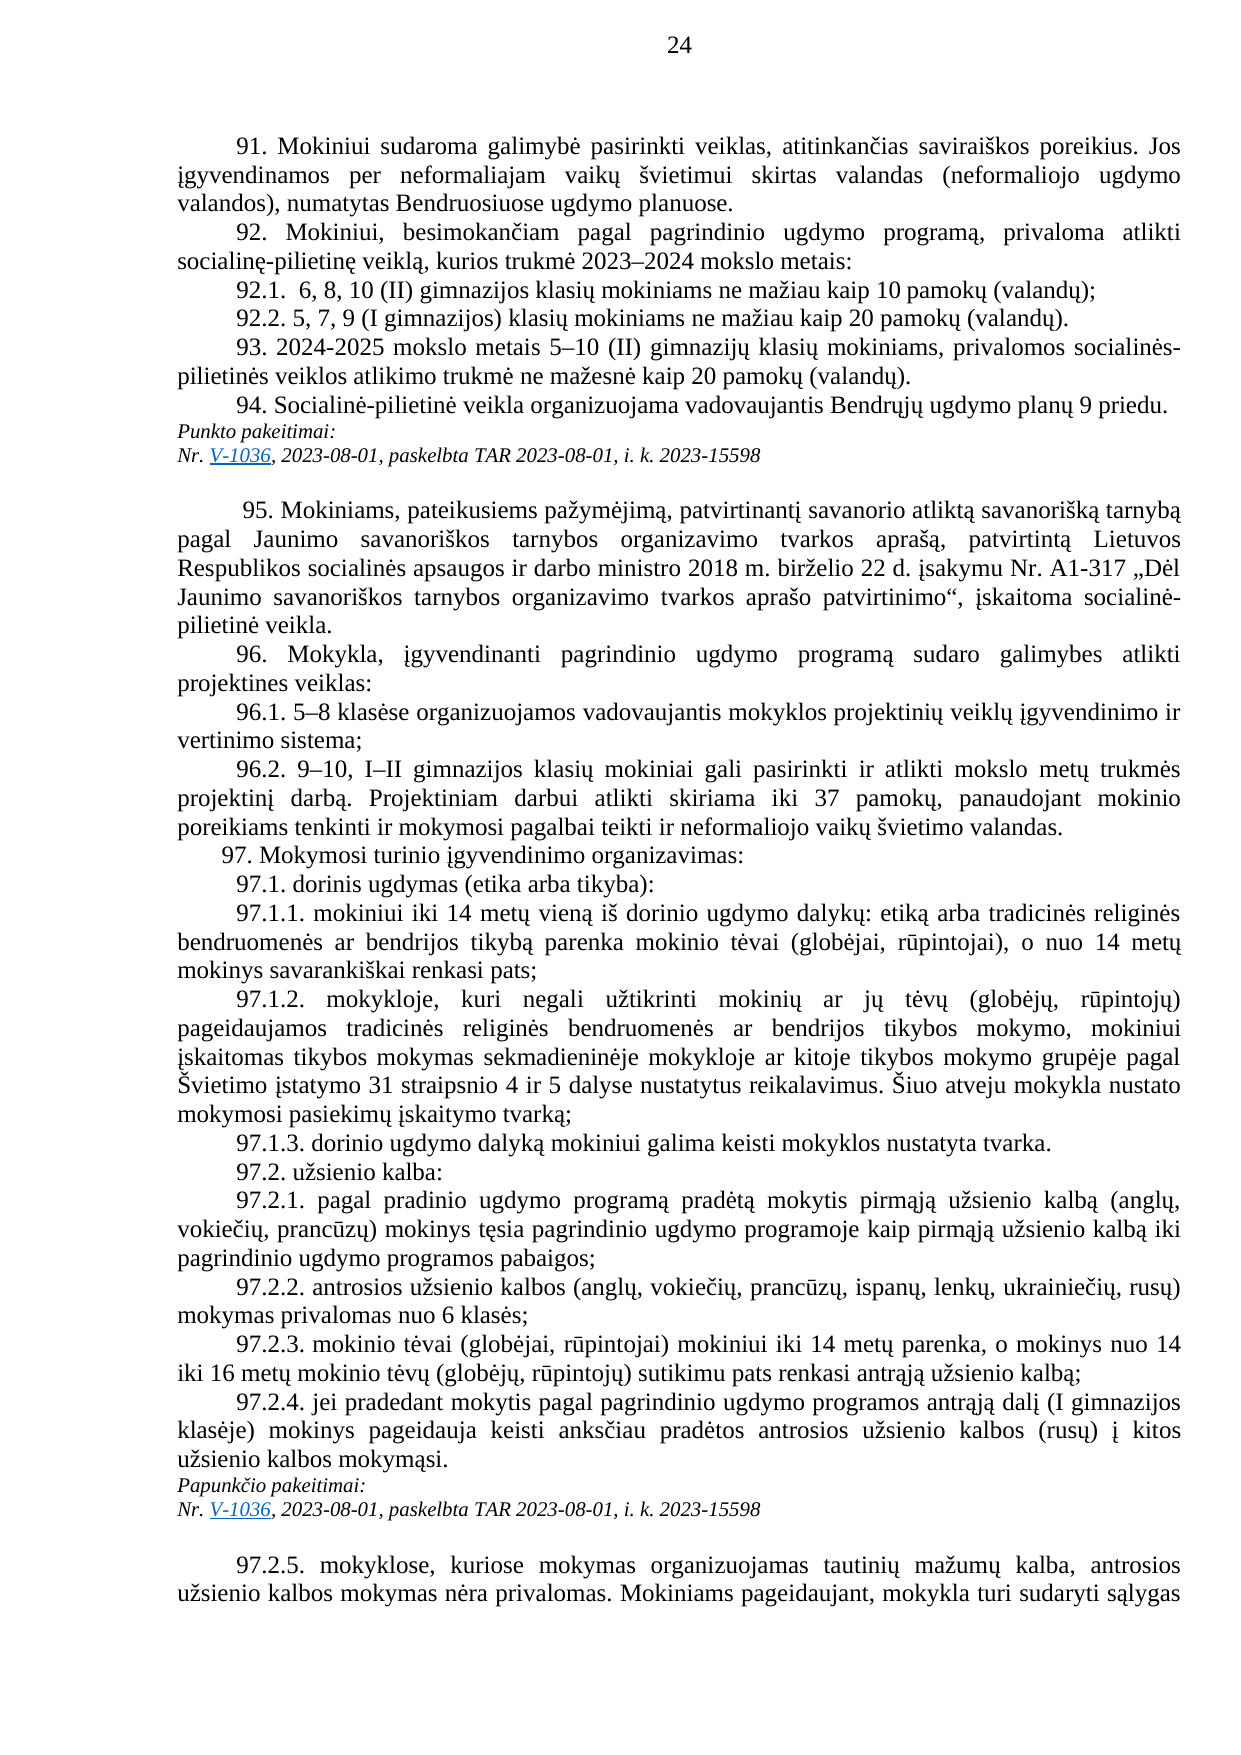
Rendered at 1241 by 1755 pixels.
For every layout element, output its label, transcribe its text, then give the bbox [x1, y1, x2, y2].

text Punkto pakeitimai: [177, 418, 1182, 443]
text 93. 2024-2025 mokslo metais 5–10 (II) gimnazijų klasių mokiniams, privalomos socialinės-pilietinės veiklos atlikimo trukmė ne mažesnė kaip 20 pamokų (valandų). [177, 332, 1182, 390]
text 97.2.3. mokinio tėvai (globėjai, rūpintojai) mokiniui iki 14 metų parenka, o mokinys nuo 14 iki 16 metų mokinio tėvų (globėjų, rūpintojų) sutikimu pats renkasi antrąją užsienio kalbą; [177, 1329, 1182, 1387]
text 92.2. 5, 7, 9 (I gimnazijos) klasių mokiniams ne mažiau kaip 20 pamokų (valandų). [177, 303, 1182, 332]
text 97.2.1. pagal pradinio ugdymo programą pradėtą mokytis pirmąją užsienio kalbą (anglų, vokiečių, prancūzų) mokinys tęsia pagrindinio ugdymo programoje kaip pirmąją užsienio kalbą iki pagrindinio ugdymo programos pabaigos; [177, 1185, 1182, 1272]
text 92. Mokiniui, besimokančiam pagal pagrindinio ugdymo programą, privaloma atlikti socialinę-pilietinę veiklą, kurios trukmė 2023–2024 mokslo metais: [177, 217, 1182, 275]
text 96. Mokykla, įgyvendinanti pagrindinio ugdymo programą sudaro galimybes atlikti projektines veiklas: [177, 639, 1182, 697]
text Nr. V-1036, 2023-08-01, paskelbta TAR 2023-08-01, i. k. 2023-15598 [177, 443, 1182, 467]
text 94. Socialinė-pilietinė veikla organizuojama vadovaujantis Bendrųjų ugdymo planų 9 priedu. [177, 390, 1182, 418]
text 97.1.3. dorinio ugdymo dalyką mokiniui galima keisti mokyklos nustatyta tvarka. [177, 1128, 1182, 1157]
text 97.2.5. mokyklose, kuriose mokymas organizuojamas tautinių mažumų kalba, antrosios užsienio kalbos mokymas nėra privalomas. Mokiniams pageidaujant, mokykla turi sudaryti sąlygas [177, 1550, 1182, 1607]
text 92.1. 6, 8, 10 (II) gimnazijos klasių mokiniams ne mažiau kaip 10 pamokų (valandų); [177, 275, 1182, 303]
text 97.1. dorinis ugdymas (etika arba tikyba): [177, 869, 1182, 898]
text 96.1. 5–8 klasėse organizuojamos vadovaujantis mokyklos projektinių veiklų įgyvendinimo ir vertinimo sistema; [177, 697, 1182, 754]
text 95. Mokiniams, pateikusiems pažymėjimą, patvirtinantį savanorio atliktą savanorišką tarnybą pagal Jaunimo savanoriškos tarnybos organizavimo tvarkos aprašą, patvirtintą Lietuvos Respublikos socialinės apsaugos ir darbo ministro 2018 m. birželio 22 d. įsakymu Nr. A1-317 „Dėl Jaunimo savanoriškos tarnybos organizavimo tvarkos aprašo patvirtinimo“, įskaitoma socialinė-pilietinė veikla. [177, 495, 1182, 639]
text 97. Mokymosi turinio įgyvendinimo organizavimas: [177, 840, 1182, 869]
text Papunkčio pakeitimai: [177, 1473, 1182, 1497]
text 97.1.2. mokykloje, kuri negali užtikrinti mokinių ar jų tėvų (globėjų, rūpintojų) pageidaujamos tradicinės religinės bendruomenės ar bendrijos tikybos mokymo, mokiniui įskaitomas tikybos mokymas sekmadieninėje mokykloje ar kitoje tikybos mokymo grupėje pagal Švietimo įstatymo 31 straipsnio 4 ir 5 dalyse nustatytus reikalavimus. Šiuo atveju mokykla nustato mokymosi pasiekimų įskaitymo tvarką; [177, 984, 1182, 1128]
text 91. Mokiniui sudaroma galimybė pasirinkti veiklas, atitinkančias saviraiškos poreikius. Jos įgyvendinamos per neformaliajam vaikų švietimui skirtas valandas (neformaliojo ugdymo valandos), numatytas Bendruosiuose ugdymo planuose. [177, 131, 1182, 217]
text 97.1.1. mokiniui iki 14 metų vieną iš dorinio ugdymo dalykų: etiką arba tradicinės religinės bendruomenės ar bendrijos tikybą parenka mokinio tėvai (globėjai, rūpintojai), o nuo 14 metų mokinys savarankiškai renkasi pats; [177, 898, 1182, 984]
text Nr. V-1036, 2023-08-01, paskelbta TAR 2023-08-01, i. k. 2023-15598 [177, 1497, 1182, 1521]
text 97.2.2. antrosios užsienio kalbos (anglų, vokiečių, prancūzų, ispanų, lenkų, ukrainiečių, rusų) mokymas privalomas nuo 6 klasės; [177, 1272, 1182, 1329]
text 97.2.4. jei pradedant mokytis pagal pagrindinio ugdymo programos antrąją dalį (I gimnazijos klasėje) mokinys pageidauja keisti anksčiau pradėtos antrosios užsienio kalbos (rusų) į kitos užsienio kalbos mokymąsi. [177, 1387, 1182, 1473]
text 96.2. 9–10, I–II gimnazijos klasių mokiniai gali pasirinkti ir atlikti mokslo metų trukmės projektinį darbą. Projektiniam darbui atlikti skiriama iki 37 pamokų, panaudojant mokinio poreikiams tenkinti ir mokymosi pagalbai teikti ir neformaliojo vaikų švietimo valandas. [177, 754, 1182, 840]
text 97.2. užsienio kalba: [177, 1157, 1182, 1185]
